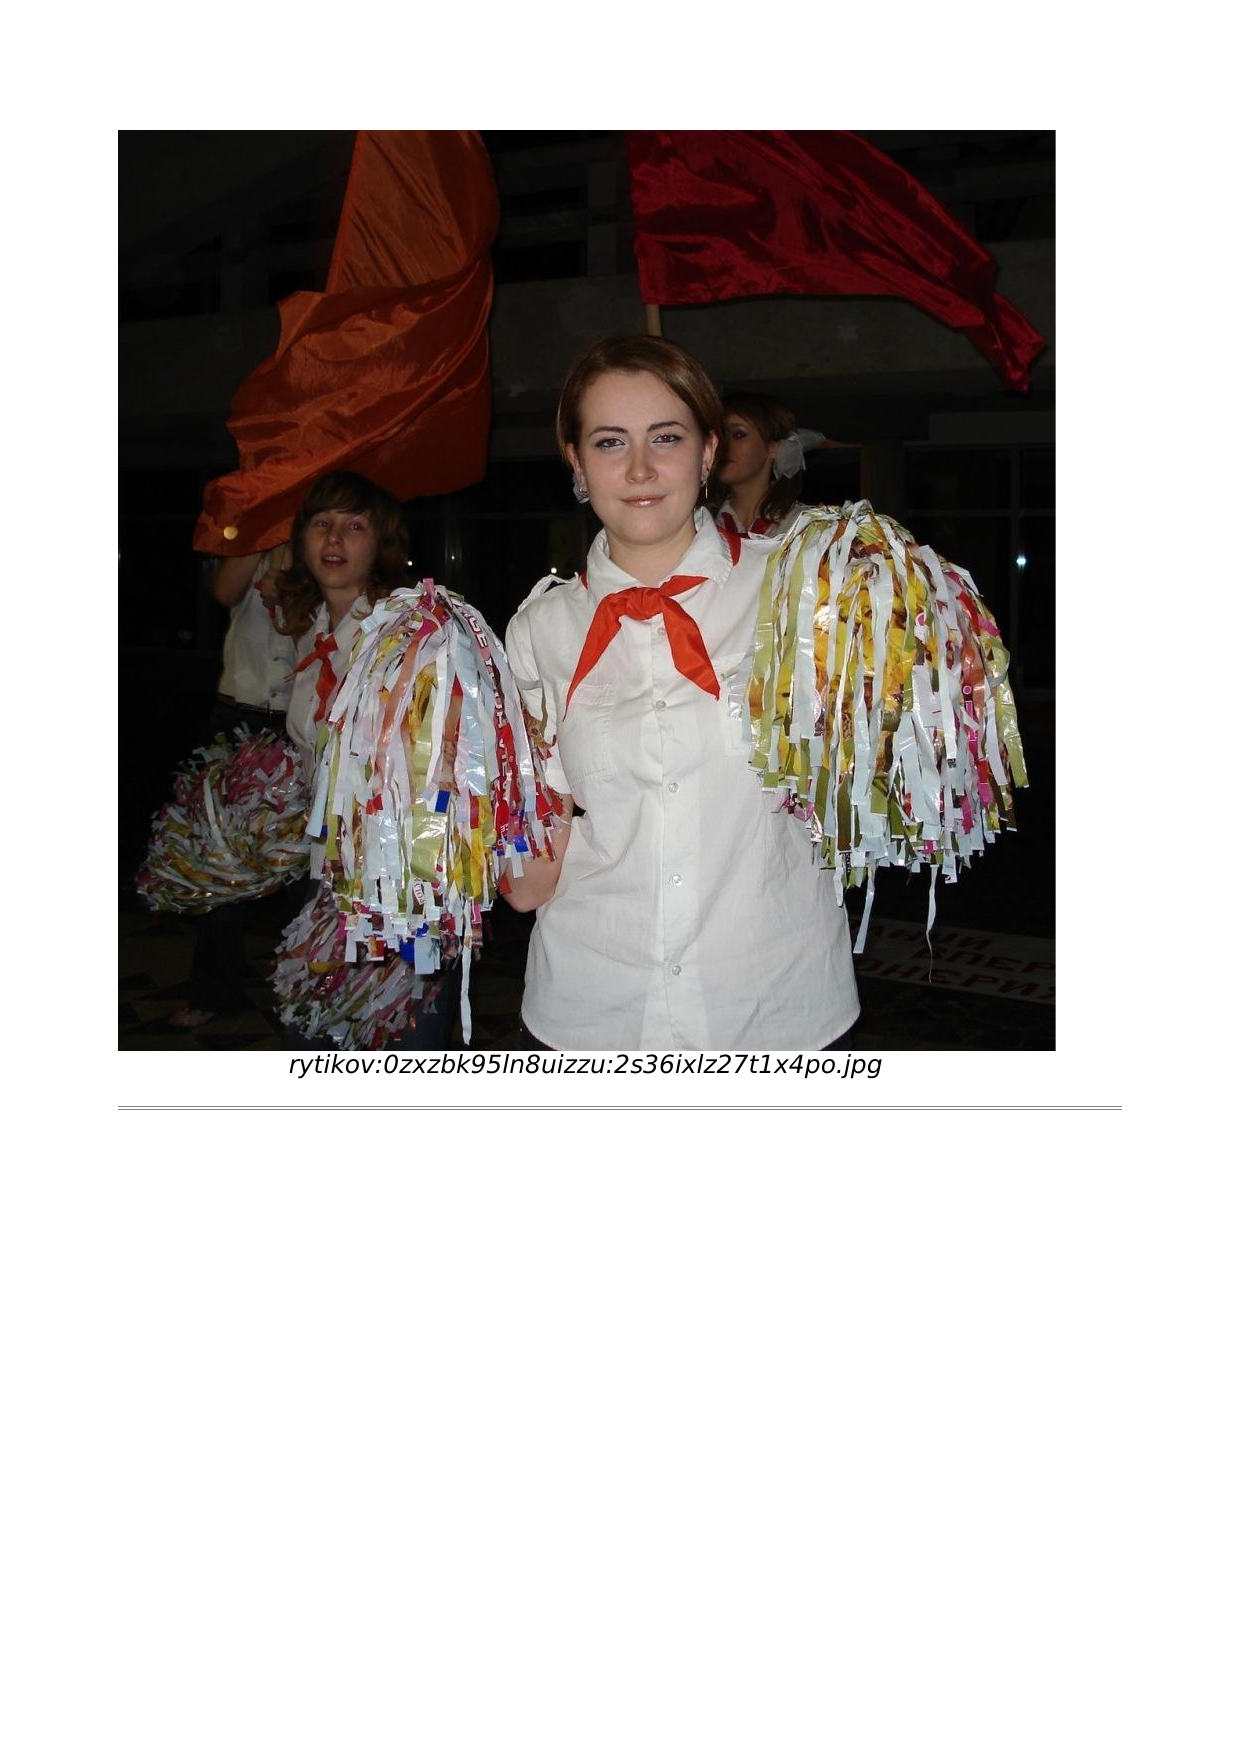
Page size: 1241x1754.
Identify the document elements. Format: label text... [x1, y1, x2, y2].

picture [118, 130, 1056, 1051]
text rytikov:0zxzbk95ln8uizzu:2s36ixlz27t1x4po.jpg [118, 1051, 1056, 1079]
